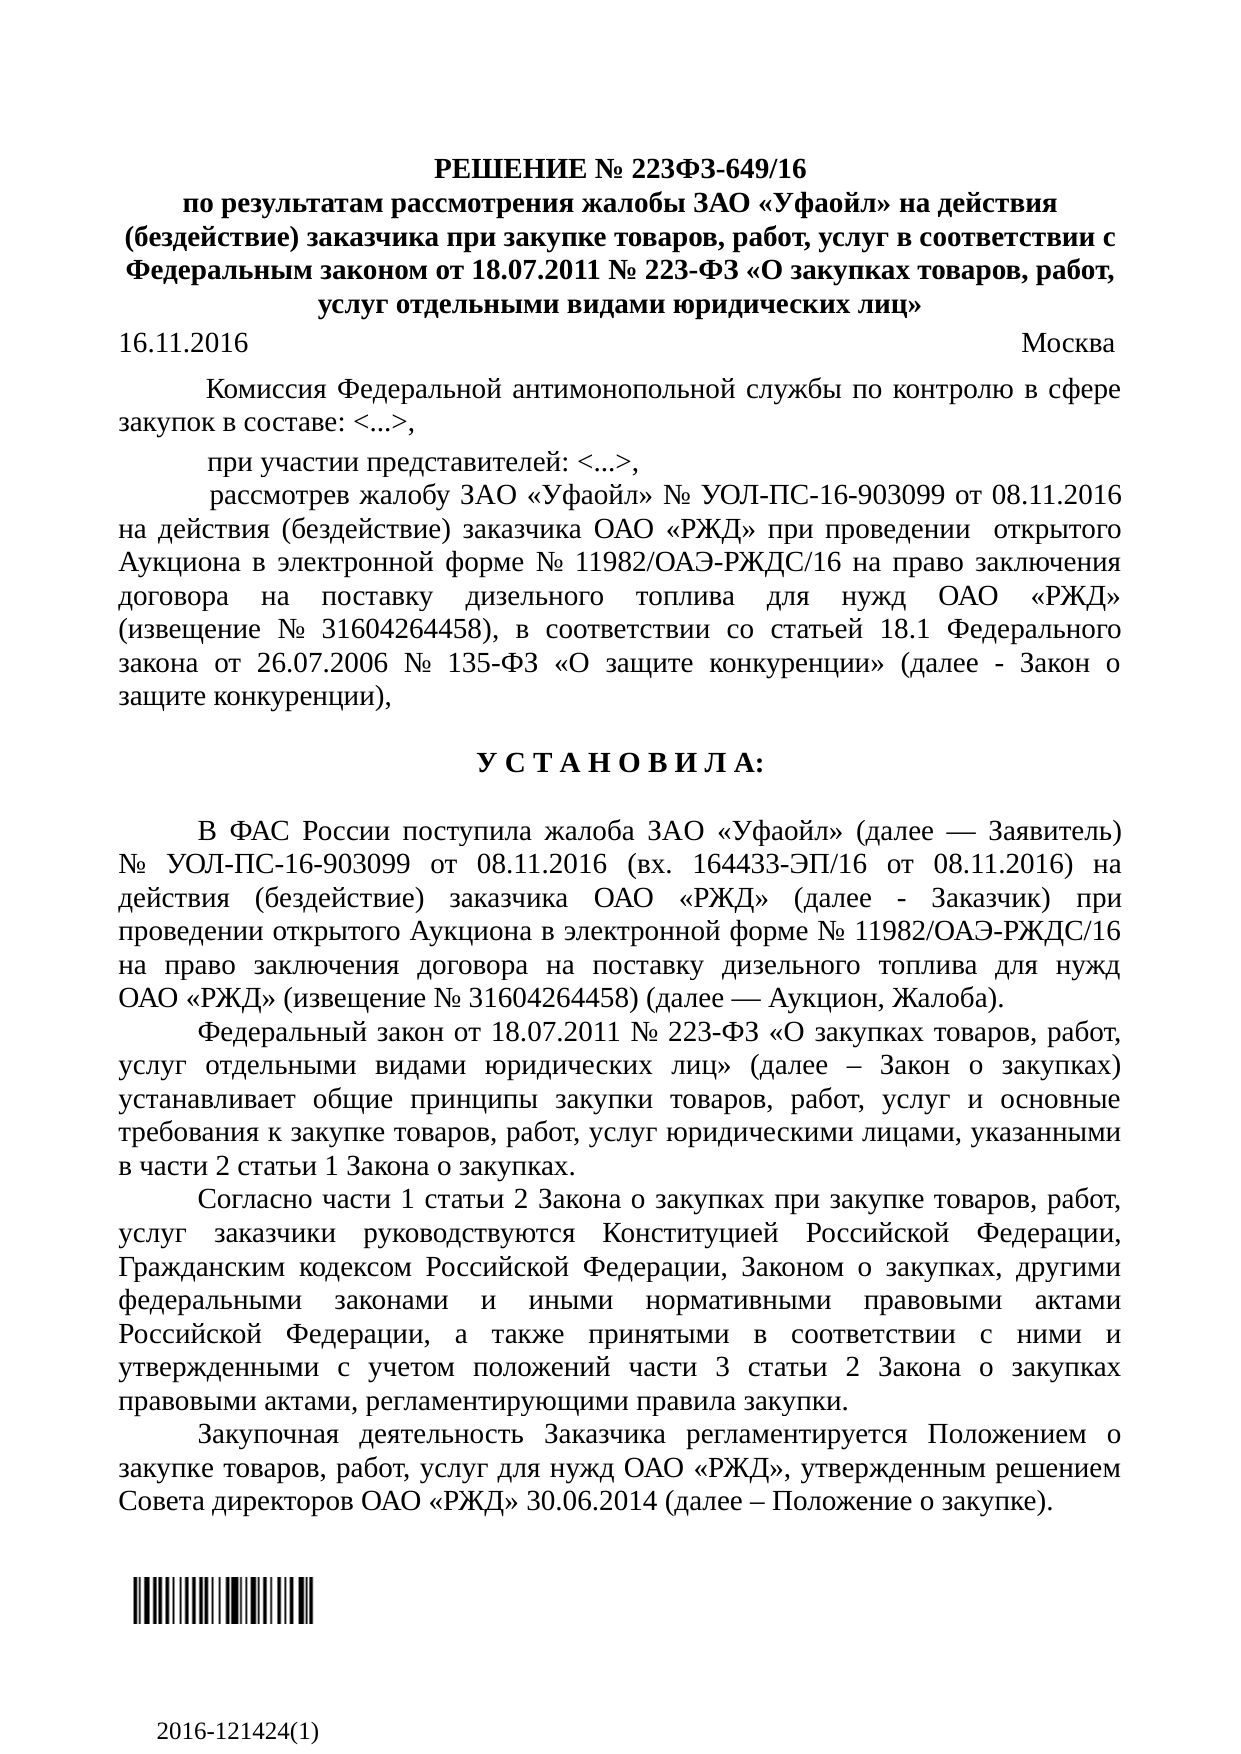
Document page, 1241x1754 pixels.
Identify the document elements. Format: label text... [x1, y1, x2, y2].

text Закупочная деятельность Заказчика регламентируется Положением о закупке товаров, работ, услуг для нужд ОАО «РЖД», утвержденным решением Совета директоров ОАО «РЖД» 30.06.2014 (далее – Положение о закупке). [118, 1416, 1122, 1517]
text рассмотрев жалобу ЗАО «Уфаойл» № УОЛ-ПС-16-903099 от 08.11.2016 на действия (бездействие) заказчика ОАО «РЖД» при проведении открытого Аукциона в электронной форме № 11982/ОАЭ-РЖДС/16 на право заключения договора на поставку дизельного топлива для нужд ОАО «РЖД» (извещение № 31604264458), в соответствии со статьей 18.1 Федерального закона от 26.07.2006 № 135-ФЗ «О защите конкуренции» (далее - Закон о защите конкуренции), [118, 477, 1122, 712]
text 16.11.2016 Москва [118, 325, 1122, 359]
text при участии представителей: <...>, [118, 444, 1122, 477]
text В ФАС России поступила жалоба ЗАО «Уфаойл» (далее — Заявитель) № УОЛ-ПС-16-903099 от 08.11.2016 (вх. 164433-ЭП/16 от 08.11.2016) на действия (бездействие) заказчика ОАО «РЖД» (далее - Заказчик) при проведении открытого Аукциона в электронной форме № 11982/ОАЭ-РЖДС/16 на право заключения договора на поставку дизельного топлива для нужд ОАО «РЖД» (извещение № 31604264458) (далее — Аукцион, Жалоба). [118, 813, 1122, 1014]
text У С Т А Н О В И Л А: [118, 746, 1122, 779]
text Федеральный закон от 18.07.2011 № 223-ФЗ «О закупках товаров, работ, услуг отдельными видами юридических лиц» (далее – Закон о закупках) устанавливает общие принципы закупки товаров, работ, услуг и основные требования к закупке товаров, работ, услуг юридическими лицами, указанными в части 2 статьи 1 Закона о закупках. [118, 1014, 1122, 1182]
text по результатам рассмотрения жалобы ЗАО «Уфаойл» на действия (бездействие) заказчика при закупке товаров, работ, услуг в соответствии с Федеральным законом от 18.07.2011 № 223-ФЗ «О закупках товаров, работ, услуг отдельными видами юридических лиц» [118, 185, 1122, 319]
picture [118, 1577, 331, 1624]
text РЕШЕНИЕ № 223ФЗ-649/16 [118, 152, 1122, 185]
text Комиссия Федеральной антимонопольной службы по контролю в сфере закупок в составе: <...>, [118, 371, 1122, 438]
text Согласно части 1 статьи 2 Закона о закупках при закупке товаров, работ, услуг заказчики руководствуются Конституцией Российской Федерации, Гражданским кодексом Российской Федерации, Законом о закупках, другими федеральными законами и иными нормативными правовыми актами Российской Федерации, а также принятыми в соответствии с ними и утвержденными с учетом положений части 3 статьи 2 Закона о закупках правовыми актами, регламентирующими правила закупки. [118, 1182, 1122, 1416]
